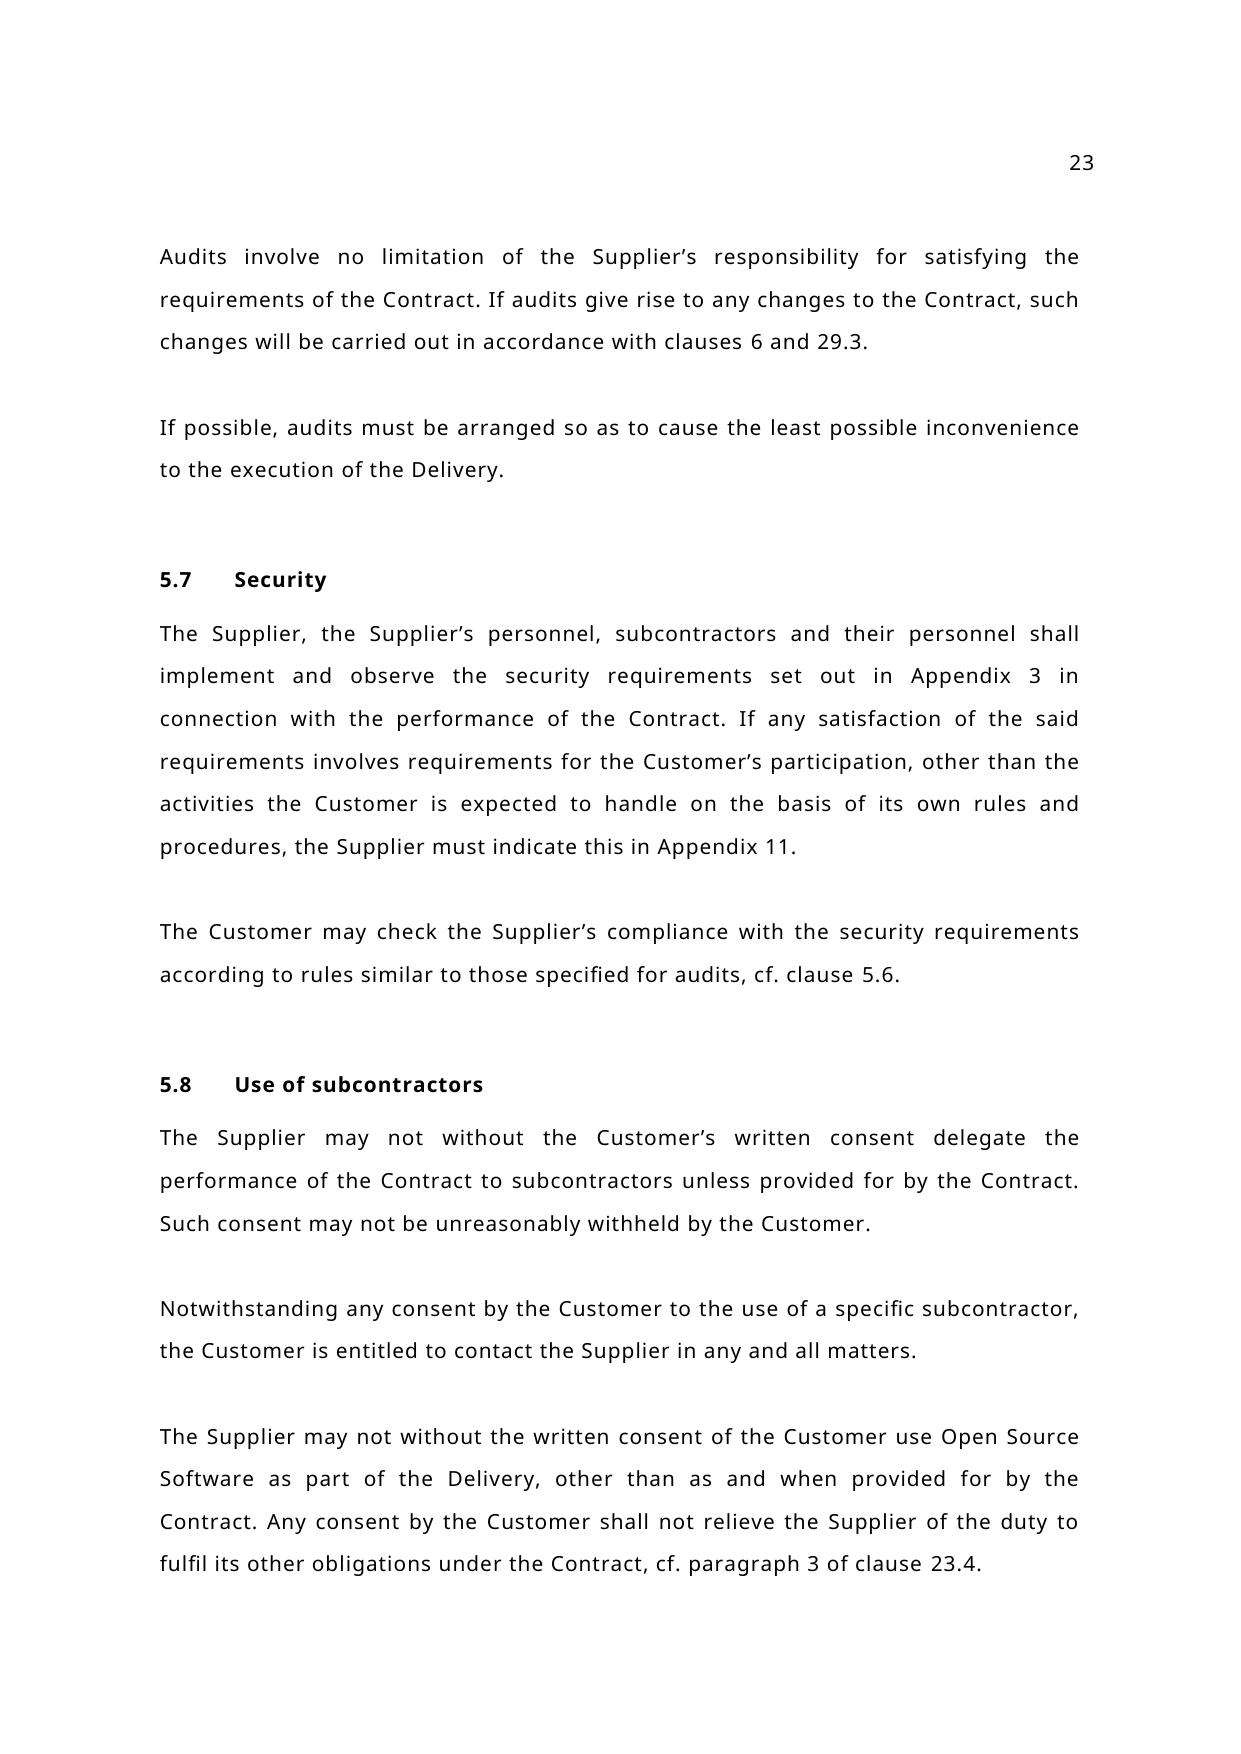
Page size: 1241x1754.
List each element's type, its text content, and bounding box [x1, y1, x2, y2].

text Audits involve no limitation of the Supplier’s responsibility for satisfying the requirements of the Contract. If audits give rise to any changes to the Contract, such changes will be carried out in accordance with clauses 6 and 29.3. [159, 242, 1081, 356]
text The Supplier may not without the written consent of the Customer use Open Source Software as part of the Delivery, other than as and when provided for by the Contract. Any consent by the Customer shall not relieve the Supplier of the duty to fulfil its other obligations under the Contract, cf. paragraph 3 of clause 23.4. [159, 1422, 1081, 1578]
subtitle Security [159, 565, 1081, 594]
text The Customer may check the Supplier’s compliance with the security requirements according to rules similar to those specified for audits, cf. clause 5.6. [159, 917, 1081, 988]
text The Supplier may not without the Customer’s written consent delegate the performance of the Contract to subcontractors unless provided for by the Contract. Such consent may not be unreasonably withheld by the Customer. [159, 1123, 1081, 1237]
text Notwithstanding any consent by the Customer to the use of a specific subcontractor, the Customer is entitled to contact the Supplier in any and all matters. [159, 1294, 1081, 1365]
text The Supplier, the Supplier’s personnel, subcontractors and their personnel shall implement and observe the security requirements set out in Appendix 3 in connection with the performance of the Contract. If any satisfaction of the said requirements involves requirements for the Customer’s participation, other than the activities the Customer is expected to handle on the basis of its own rules and procedures, the Supplier must indicate this in Appendix 11. [159, 619, 1081, 860]
text If possible, audits must be arranged so as to cause the least possible inconvenience to the execution of the Delivery. [159, 413, 1081, 484]
subtitle Use of subcontractors [159, 1070, 1081, 1098]
